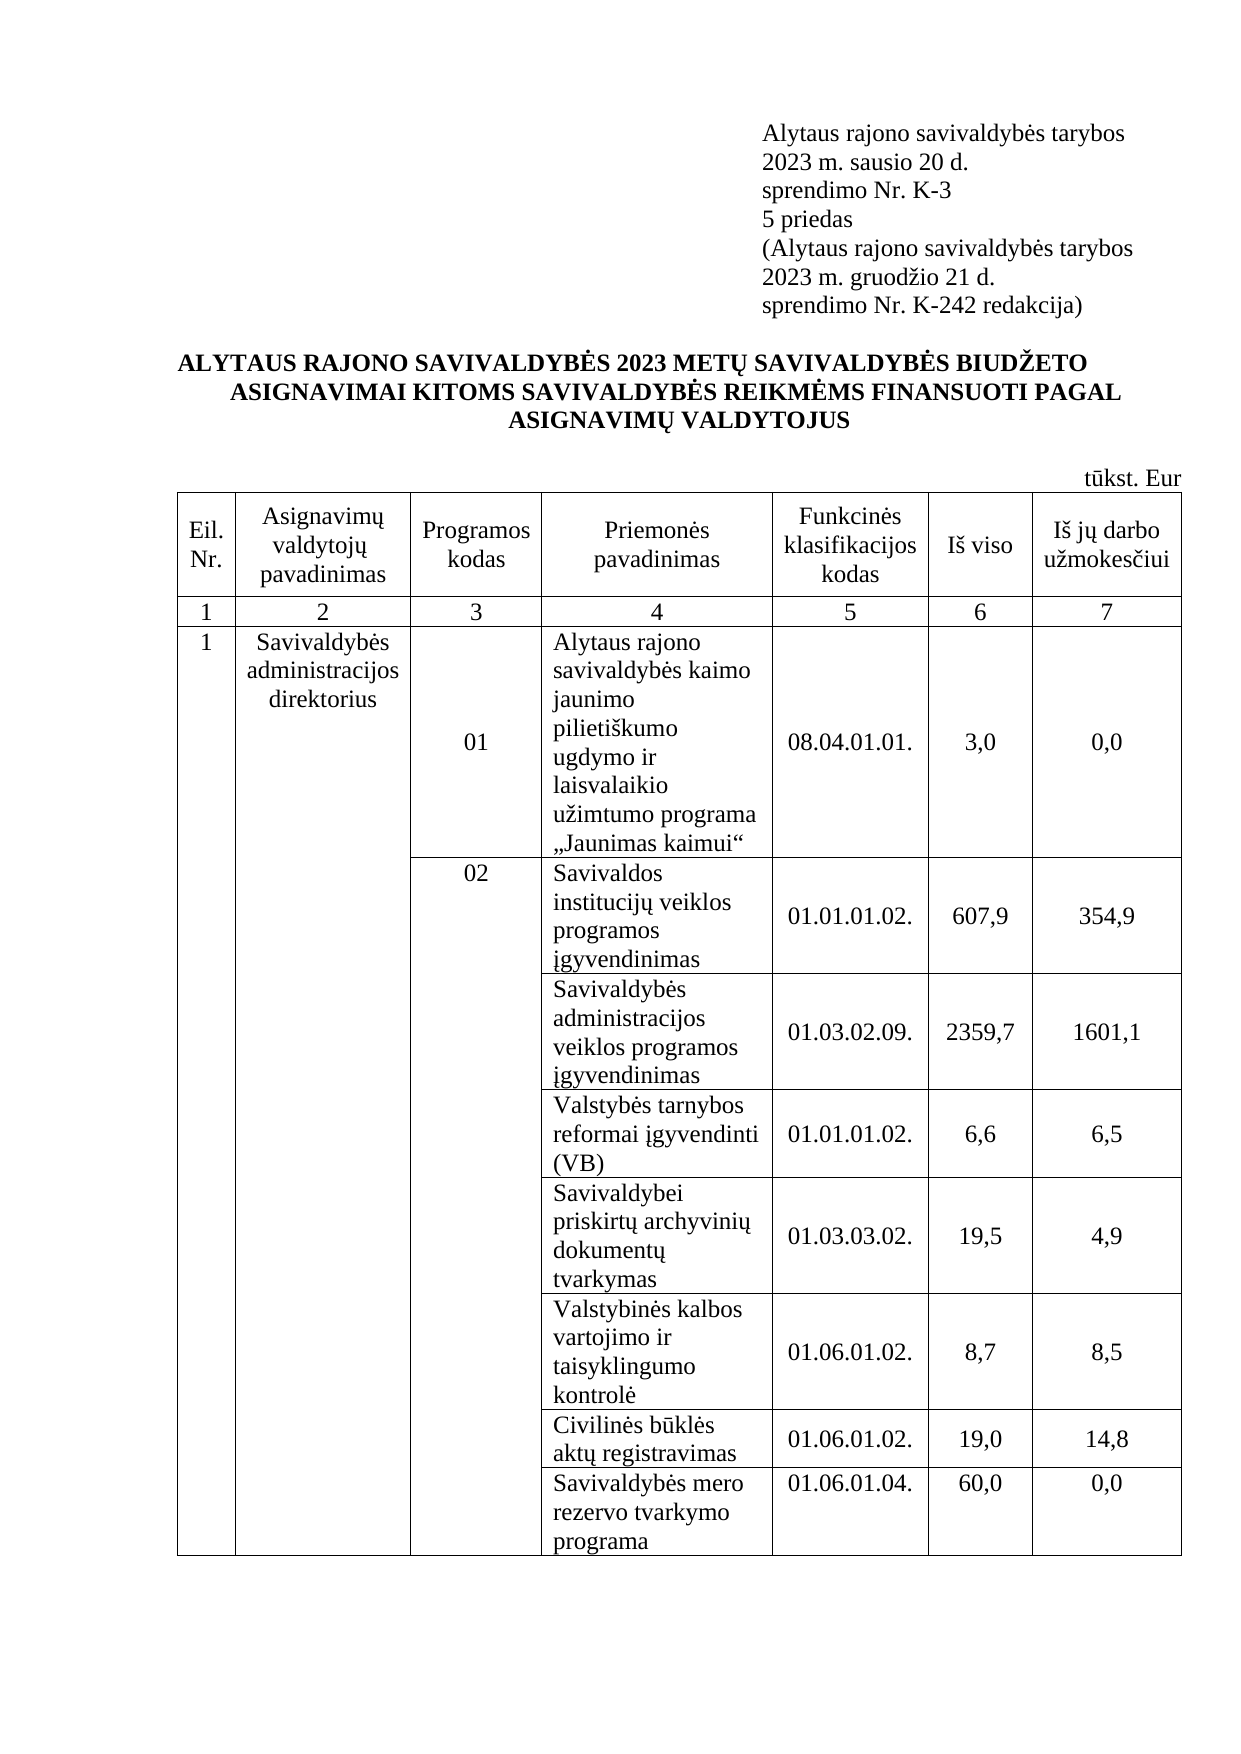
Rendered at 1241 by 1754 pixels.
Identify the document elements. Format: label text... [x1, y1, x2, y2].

text sprendimo Nr. K-242 redakcija) [177, 291, 1181, 319]
text (Alytaus rajono savivaldybės tarybos [177, 233, 1181, 262]
table_cell 2359,7 [929, 974, 1032, 1089]
table_cell 4 [542, 597, 772, 626]
table_header Programos kodas [411, 493, 541, 596]
table_cell 01.06.01.04. [773, 1468, 928, 1554]
table_cell 01.01.01.02. [773, 858, 928, 973]
table_cell 8,5 [1033, 1294, 1181, 1409]
table_header Iš viso [929, 493, 1032, 596]
text sprendimo Nr. K-3 [177, 176, 1181, 204]
table_cell 19,0 [929, 1410, 1032, 1467]
table_cell 60,0 [929, 1468, 1032, 1554]
text ASIGNAVIMAI KITOMS SAVIVALDYBĖS REIKMĖMS FINANSUOTI PAGAL [177, 377, 1181, 406]
table_cell 3 [411, 597, 541, 626]
table_cell Savivaldybei priskirtų archyvinių dokumentų tvarkymas [542, 1178, 772, 1293]
table_header Funkcinės klasifikacijos kodas [773, 493, 928, 596]
text tūkst. Eur [177, 463, 1181, 492]
table_cell 01 [411, 627, 541, 857]
table_cell Savivaldos institucijų veiklos programos įgyvendinimas [542, 858, 772, 973]
table_cell Savivaldybės administracijos veiklos programos įgyvendinimas [542, 974, 772, 1089]
table_cell 14,8 [1033, 1410, 1181, 1467]
table_cell 6,6 [929, 1090, 1032, 1177]
table_cell 5 [773, 597, 928, 626]
table_cell 01.06.01.02. [773, 1294, 928, 1409]
table_cell 6 [929, 597, 1032, 626]
text 2023 m. sausio 20 d. [177, 147, 1181, 176]
text Alytaus rajono savivaldybės tarybos [177, 118, 1181, 147]
table_cell 01.01.01.02. [773, 1090, 928, 1177]
table_cell 1 [178, 597, 235, 626]
table_cell 8,7 [929, 1294, 1032, 1409]
table_cell 6,5 [1033, 1090, 1181, 1177]
table_cell 1601,1 [1033, 974, 1181, 1089]
table_cell 19,5 [929, 1178, 1032, 1293]
table_cell 607,9 [929, 858, 1032, 973]
table_cell 1 [178, 627, 235, 1554]
table_cell Alytaus rajono savivaldybės kaimo jaunimo pilietiškumo ugdymo ir laisvalaikio užimtumo programa „Jaunimas kaimui“ [542, 627, 772, 857]
table_header Priemonės pavadinimas [542, 493, 772, 596]
table_cell 2 [236, 597, 410, 626]
table_header Iš jų darbo užmokesčiui [1033, 493, 1181, 596]
table_header Asignavimų valdytojų pavadinimas [236, 493, 410, 596]
table_header Eil. Nr. [178, 493, 235, 596]
table_cell Valstybinės kalbos vartojimo ir taisyklingumo kontrolė [542, 1294, 772, 1409]
table_cell 3,0 [929, 627, 1032, 857]
table_cell Valstybės tarnybos reformai įgyvendinti (VB) [542, 1090, 772, 1177]
text ASIGNAVIMŲ VALDYTOJUS [177, 406, 1181, 434]
text ALYTAUS RAJONO SAVIVALDYBĖS 2023 METŲ SAVIVALDYBĖS BIUDŽETO [177, 348, 1181, 377]
text 5 priedas [177, 204, 1181, 233]
table_cell 0,0 [1033, 627, 1181, 857]
table_cell 4,9 [1033, 1178, 1181, 1293]
table_cell 08.04.01.01. [773, 627, 928, 857]
table_cell 01.06.01.02. [773, 1410, 928, 1467]
table_cell Savivaldybės mero rezervo tvarkymo programa [542, 1468, 772, 1554]
table_cell 0,0 [1033, 1468, 1181, 1554]
table_cell 01.03.03.02. [773, 1178, 928, 1293]
table_cell 01.03.02.09. [773, 974, 928, 1089]
table_cell Civilinės būklės aktų registravimas [542, 1410, 772, 1467]
text 2023 m. gruodžio 21 d. [177, 262, 1181, 291]
table_cell 02 [411, 858, 541, 1554]
table_cell 7 [1033, 597, 1181, 626]
table_cell 354,9 [1033, 858, 1181, 973]
table_cell Savivaldybės administracijos direktorius [236, 627, 410, 1554]
